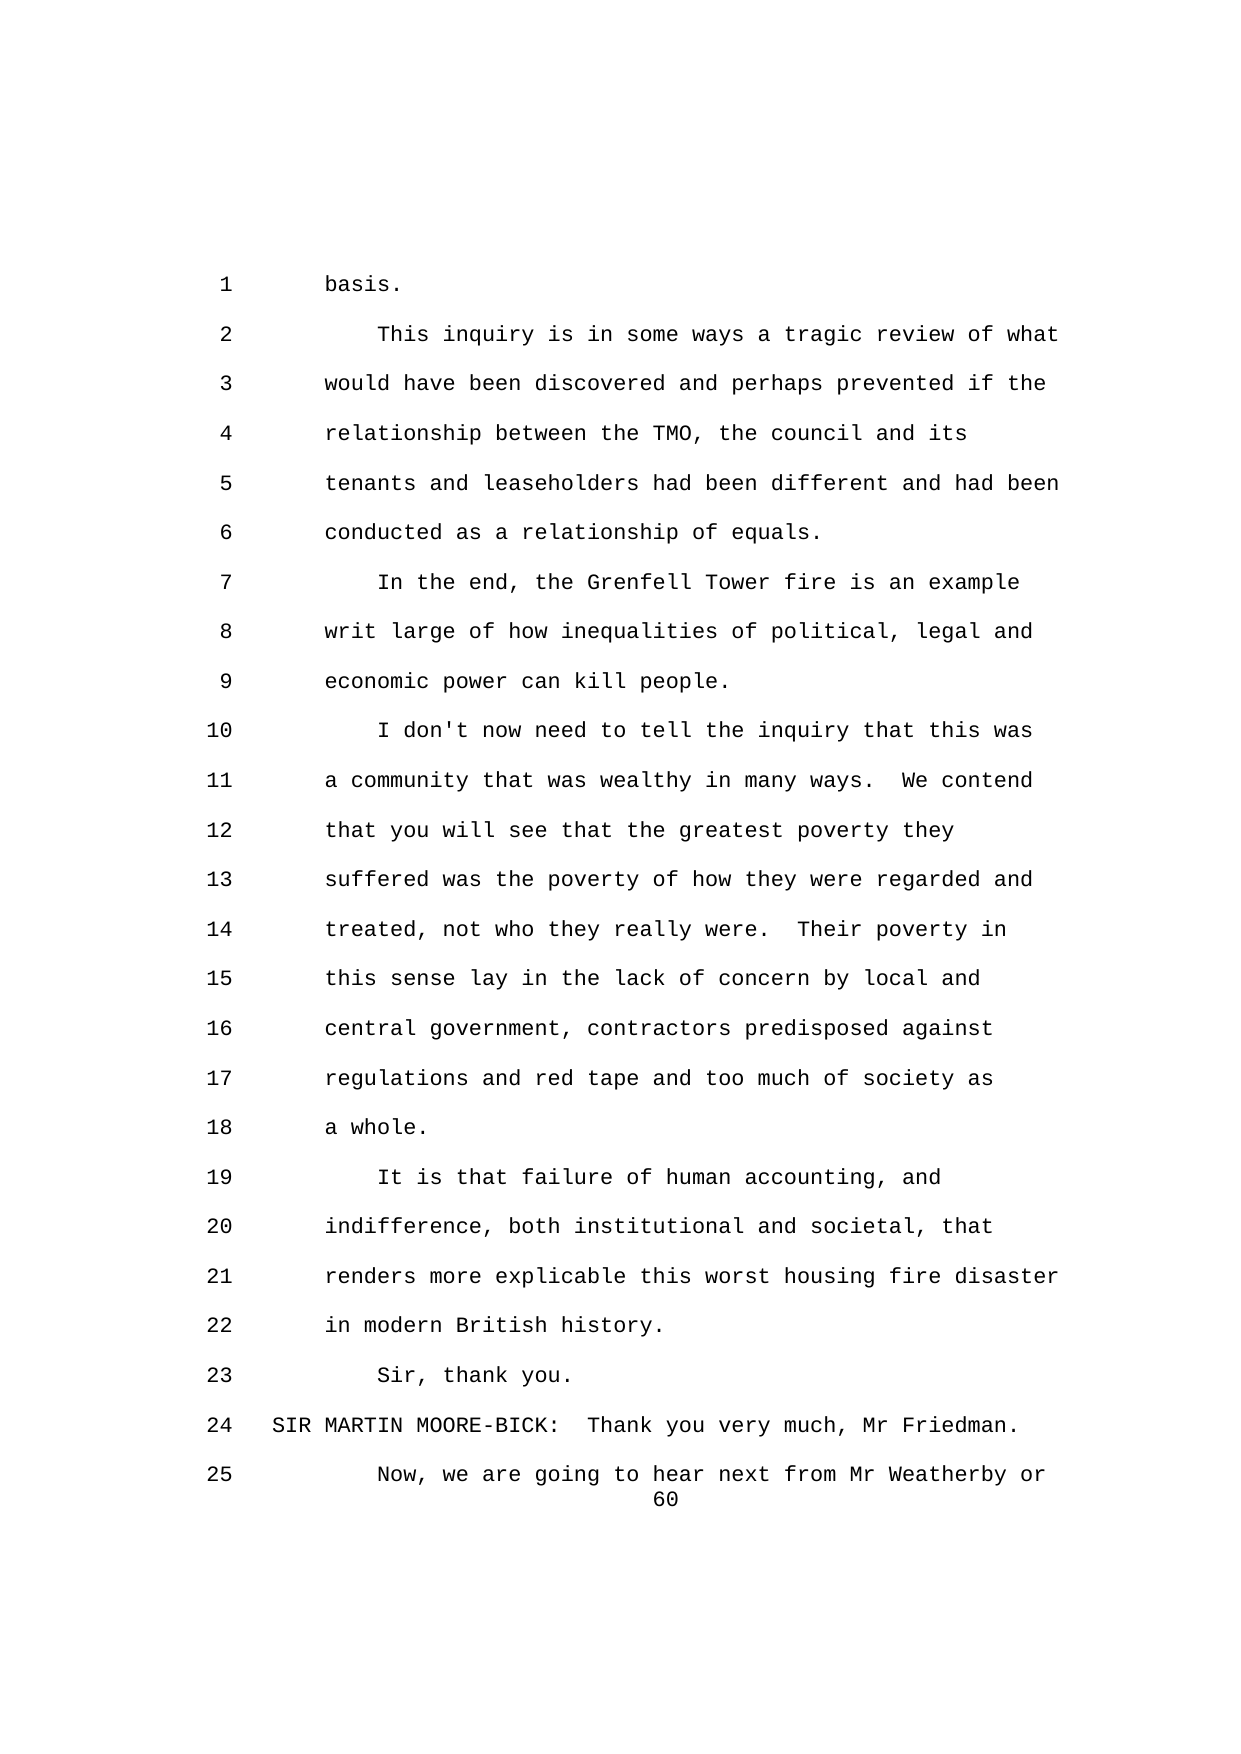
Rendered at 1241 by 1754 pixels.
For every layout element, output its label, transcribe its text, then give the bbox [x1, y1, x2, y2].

text 8 writ large of how inequalities of political, legal and [75, 620, 1165, 645]
text 21 renders more explicable this worst housing fire disaster [75, 1265, 1165, 1290]
text 7 In the end, the Grenfell Tower fire is an example [75, 571, 1165, 596]
text 25 Now, we are going to hear next from Mr Weatherby or [75, 1463, 1165, 1488]
text 17 regulations and red tape and too much of society as [75, 1067, 1165, 1091]
text 12 that you will see that the greatest poverty they [75, 819, 1165, 843]
text 19 It is that failure of human accounting, and [75, 1166, 1165, 1191]
text 4 relationship between the TMO, the council and its [75, 422, 1165, 447]
text 6 conducted as a relationship of equals. [75, 521, 1165, 546]
text 3 would have been discovered and perhaps prevented if the [75, 372, 1165, 397]
text 23 Sir, thank you. [75, 1364, 1165, 1389]
text 16 central government, contractors predisposed against [75, 1017, 1165, 1042]
text 60 [75, 1488, 1165, 1513]
text 24 SIR MARTIN MOORE-BICK: Thank you very much, Mr Friedman. [75, 1414, 1165, 1438]
text 5 tenants and leaseholders had been different and had been [75, 472, 1165, 496]
text 15 this sense lay in the lack of concern by local and [75, 967, 1165, 992]
text 22 in modern British history. [75, 1314, 1165, 1339]
text 1 basis. [75, 273, 1165, 298]
text 10 I don't now need to tell the inquiry that this was [75, 719, 1165, 744]
text 18 a whole. [75, 1116, 1165, 1141]
text 11 a community that was wealthy in many ways. We contend [75, 769, 1165, 794]
text 13 suffered was the poverty of how they were regarded and [75, 868, 1165, 893]
text 20 indifference, both institutional and societal, that [75, 1215, 1165, 1240]
text 2 This inquiry is in some ways a tragic review of what [75, 323, 1165, 348]
text 9 economic power can kill people. [75, 670, 1165, 695]
text 14 treated, not who they really were. Their poverty in [75, 918, 1165, 943]
